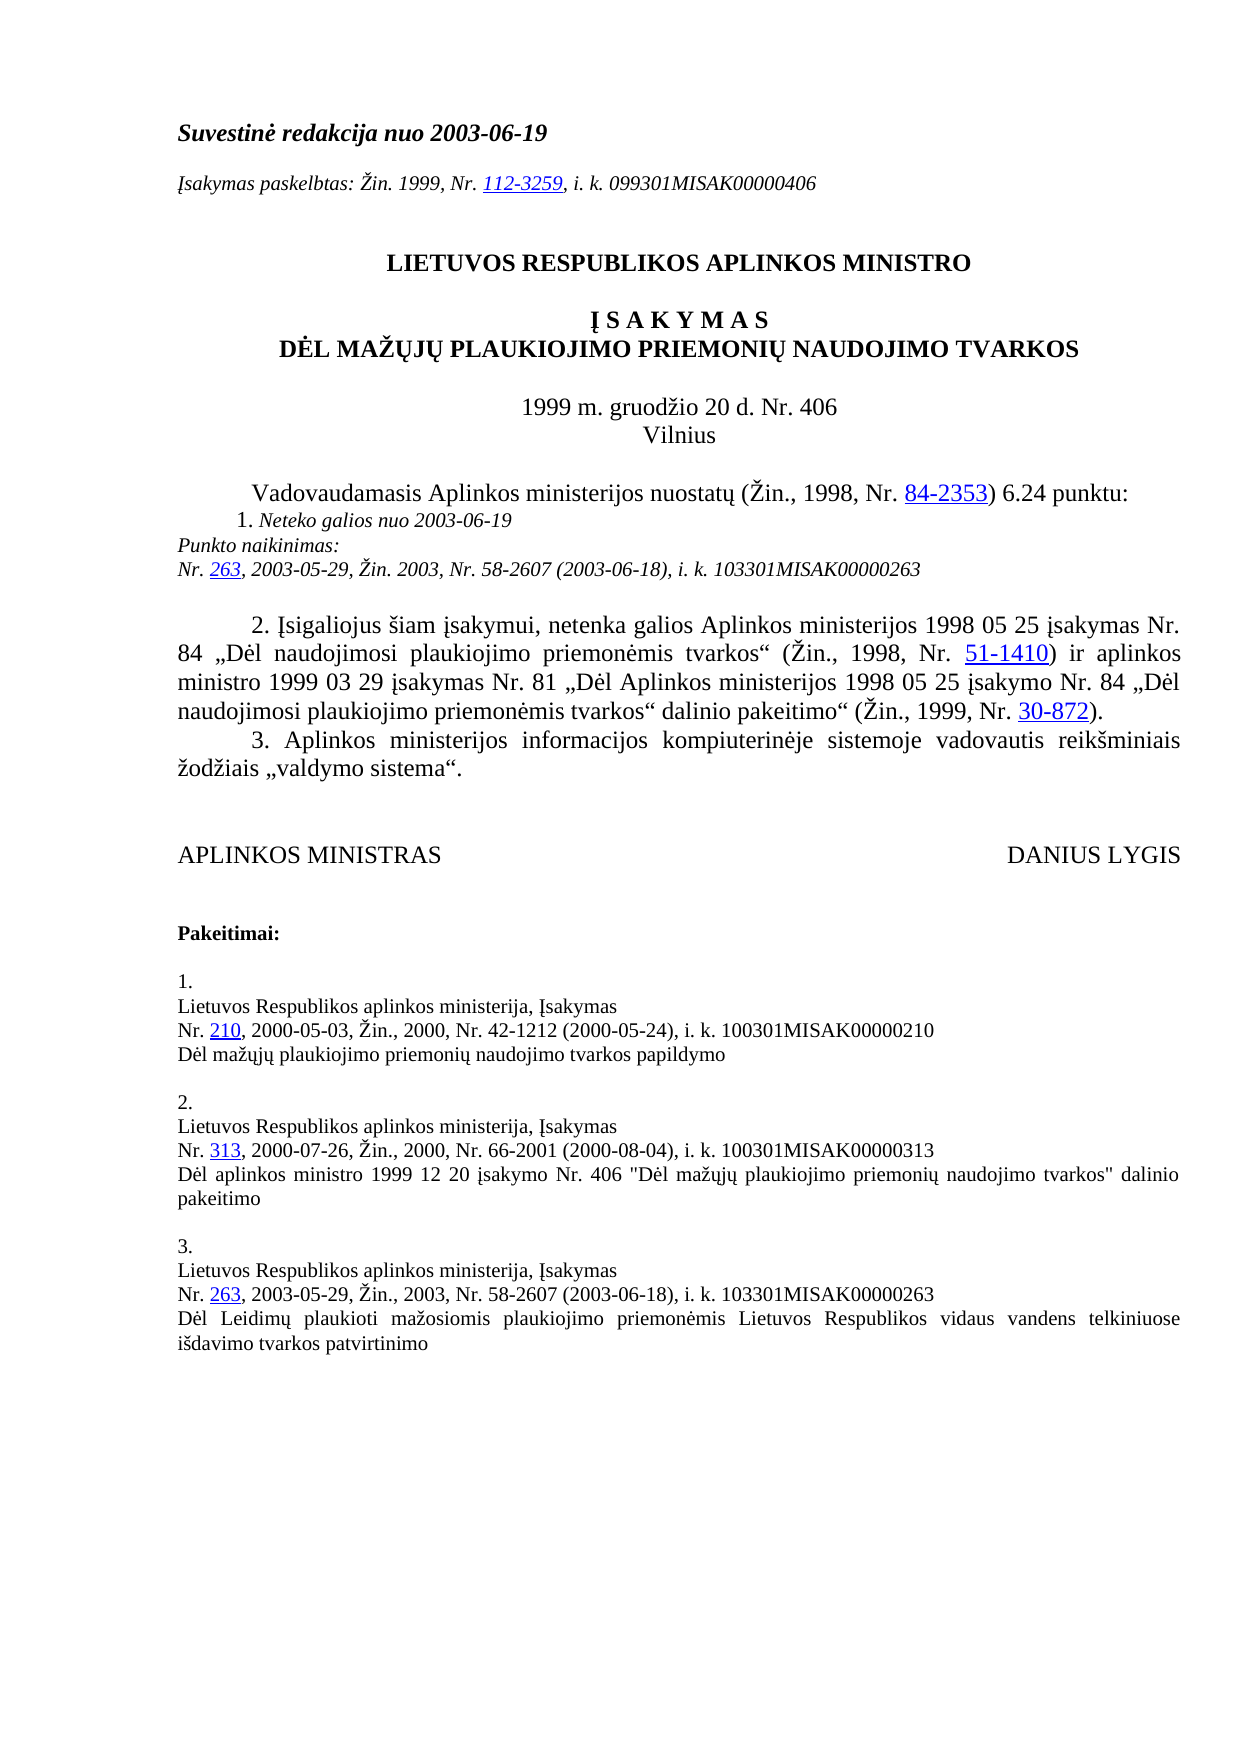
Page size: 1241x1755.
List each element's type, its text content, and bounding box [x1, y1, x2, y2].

text Įsakymas paskelbtas: Žin. 1999, Nr. 112-3259, i. k. 099301MISAK00000406 [177, 171, 1181, 195]
text 1999 m. gruodžio 20 d. Nr. 406 [177, 392, 1181, 420]
text Dėl aplinkos ministro 1999 12 20 įsakymo Nr. 406 "Dėl mažųjų plaukiojimo priemonių naudojimo tvarkos" dalinio pakeitimo [177, 1162, 1181, 1210]
text Lietuvos Respublikos aplinkos ministerija, Įsakymas [177, 1114, 1181, 1138]
text Punkto naikinimas: [177, 533, 1181, 557]
text 2. [177, 1090, 1181, 1114]
text Lietuvos Respublikos aplinkos ministerija, Įsakymas [177, 993, 1181, 1018]
text LIETUVOS RESPUBLIKOS APLINKOS MINISTRO [177, 248, 1181, 277]
text Vadovaudamasis Aplinkos ministerijos nuostatų (Žin., 1998, Nr. 84-2353) 6.24 punktu: [177, 478, 1181, 507]
text 2. Įsigaliojus šiam įsakymui, netenka galios Aplinkos ministerijos 1998 05 25 įsakymas Nr. 84 „Dėl naudojimosi plaukiojimo priemonėmis tvarkos“ (Žin., 1998, Nr. 51-1410) ir aplinkos ministro 1999 03 29 įsakymas Nr. 81 „Dėl Aplinkos ministerijos 1998 05 25 įsakymo Nr. 84 „Dėl naudojimosi plaukiojimo priemonėmis tvarkos“ dalinio pakeitimo“ (Žin., 1999, Nr. 30-872). [177, 610, 1181, 725]
text Suvestinė redakcija nuo 2003-06-19 [177, 118, 1181, 147]
text Į S A K Y M A S [177, 305, 1181, 334]
text APLINKOS MINISTRAS DANIUS LYGIS [177, 840, 1181, 868]
text Nr. 313, 2000-07-26, Žin., 2000, Nr. 66-2001 (2000-08-04), i. k. 100301MISAK00000313 [177, 1138, 1181, 1162]
text Dėl Leidimų plaukioti mažosiomis plaukiojimo priemonėmis Lietuvos Respublikos vidaus vandens telkiniuose išdavimo tvarkos patvirtinimo [177, 1306, 1181, 1354]
text 1. Neteko galios nuo 2003-06-19 [177, 507, 1181, 533]
text Pakeitimai: [177, 921, 1181, 945]
text Vilnius [177, 420, 1181, 449]
text 3. [177, 1234, 1181, 1258]
text DĖL MAŽŲJŲ PLAUKIOJIMO PRIEMONIŲ NAUDOJIMO TVARKOS [177, 334, 1181, 363]
text Nr. 263, 2003-05-29, Žin. 2003, Nr. 58-2607 (2003-06-18), i. k. 103301MISAK00000263 [177, 557, 1181, 581]
text Dėl mažųjų plaukiojimo priemonių naudojimo tvarkos papildymo [177, 1042, 1181, 1066]
text Nr. 210, 2000-05-03, Žin., 2000, Nr. 42-1212 (2000-05-24), i. k. 100301MISAK00000210 [177, 1018, 1181, 1042]
text 1. [177, 969, 1181, 993]
text Nr. 263, 2003-05-29, Žin., 2003, Nr. 58-2607 (2003-06-18), i. k. 103301MISAK00000263 [177, 1282, 1181, 1306]
text 3. Aplinkos ministerijos informacijos kompiuterinėje sistemoje vadovautis reikšminiais žodžiais „valdymo sistema“. [177, 725, 1181, 782]
text Lietuvos Respublikos aplinkos ministerija, Įsakymas [177, 1258, 1181, 1282]
